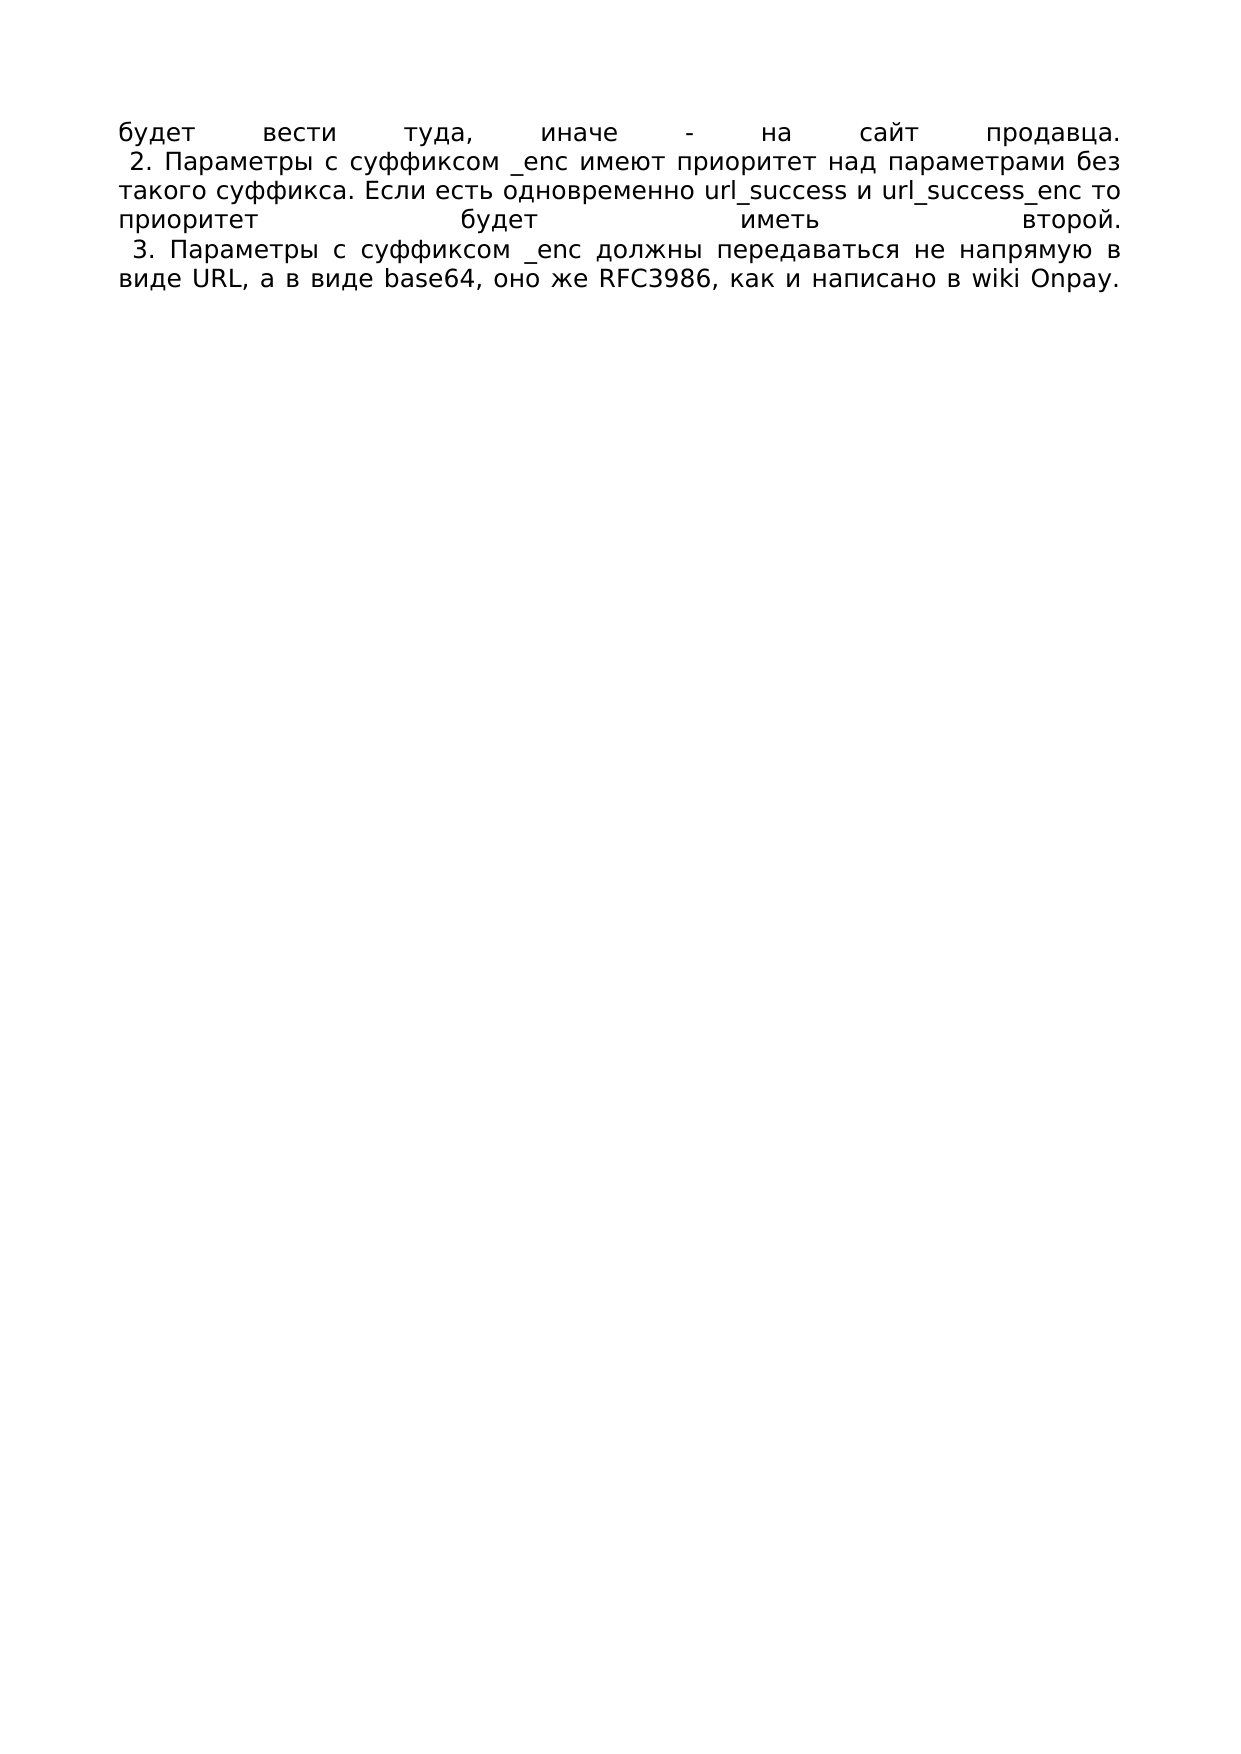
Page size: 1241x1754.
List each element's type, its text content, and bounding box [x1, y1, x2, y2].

text будет вести туда, иначе - на сайт продавца. 2. Параметры с суффиксом _enc имеют приоритет над параметрами без такого суффикса. Если есть одновременно url_success и url_success_enc то приоритет будет иметь второй. 3. Параметры с суффиксом _enc должны передаваться не напрямую в виде URL, а в виде base64, оно же RFC3986, как и написано в wiki Onpay. [118, 118, 1122, 322]
